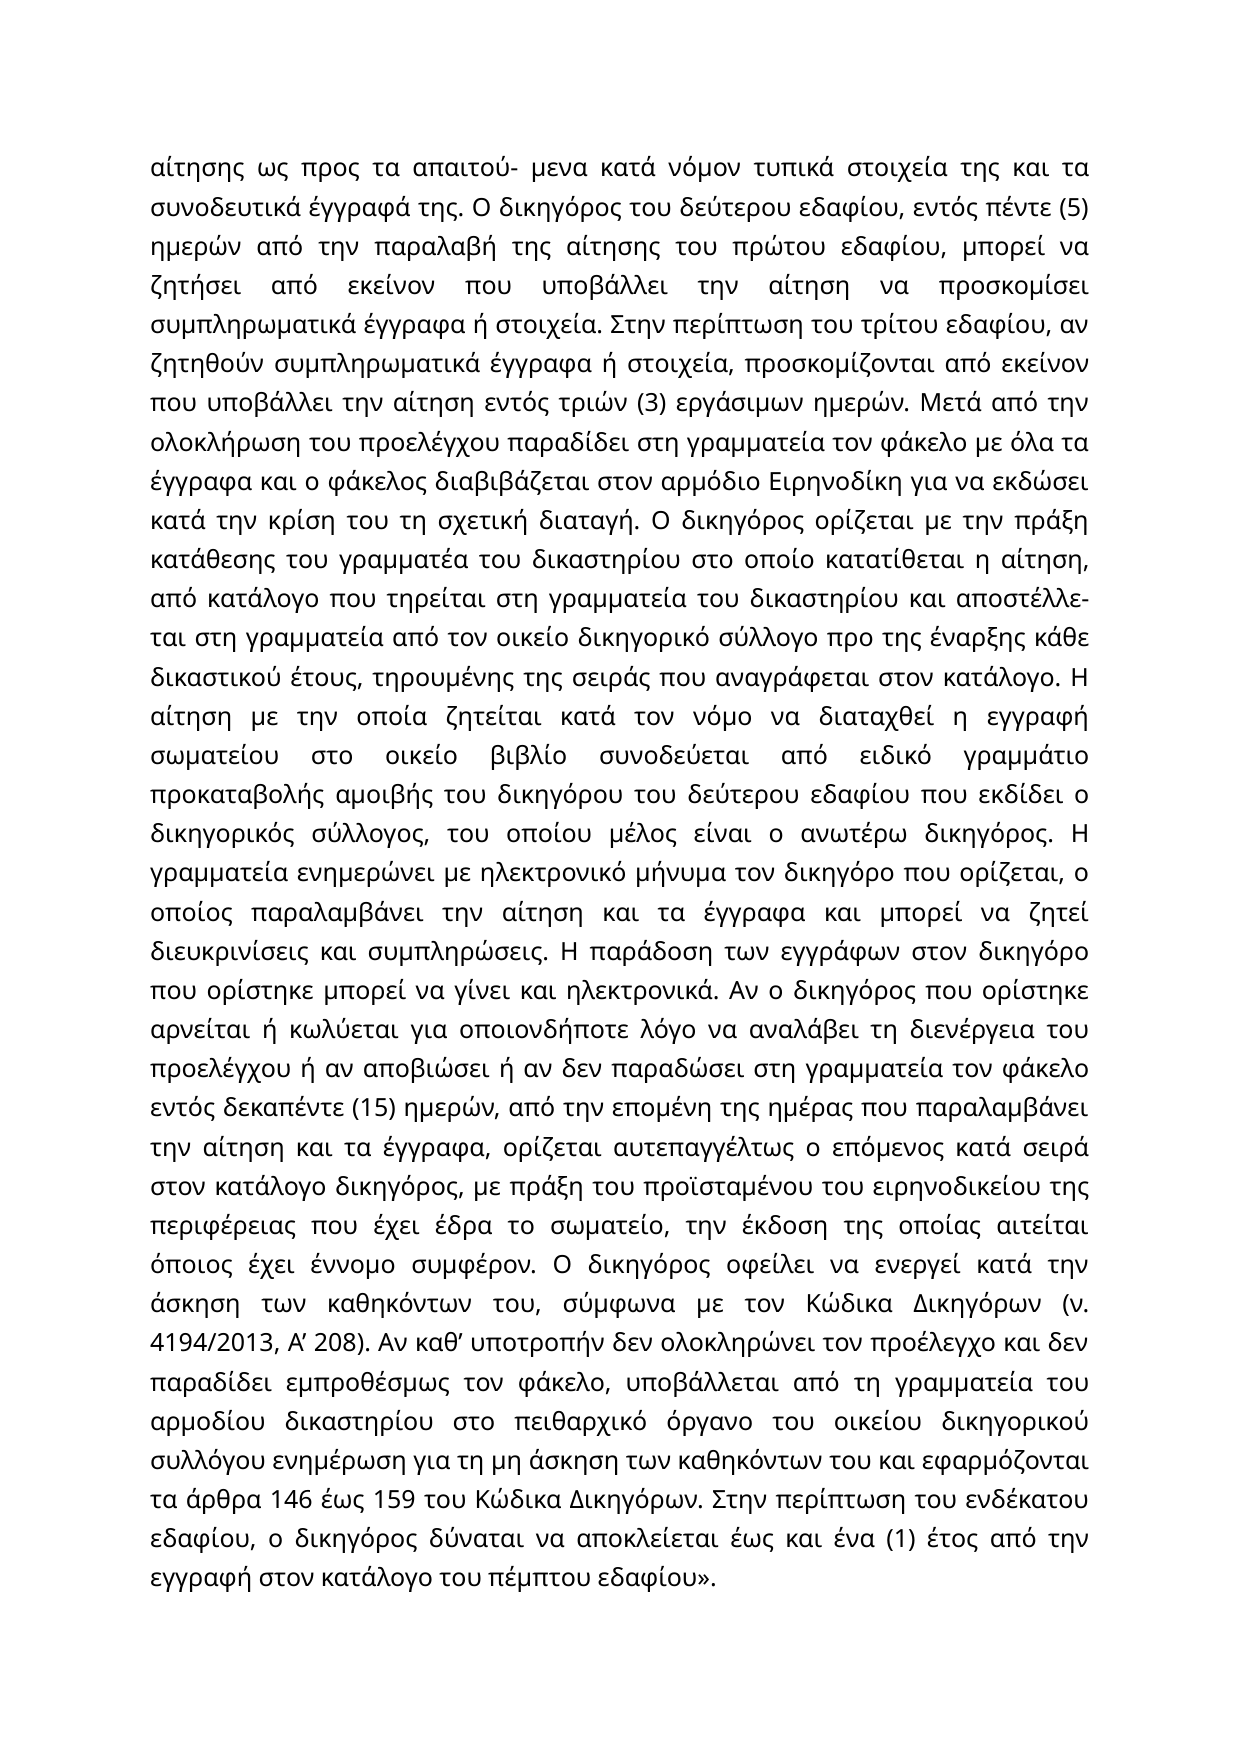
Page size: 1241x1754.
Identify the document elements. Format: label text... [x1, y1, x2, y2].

text αίτησης ως προς τα απαιτού- μενα κατά νόμον τυπικά στοιχεία της και τα συνοδευτικά έγγραφά της. Ο δικηγόρος του δεύτερου εδαφίου, εντός πέντε (5) ημερών από την παραλαβή της αίτησης του πρώτου εδαφίου, μπορεί να ζητήσει από εκείνον που υποβάλλει την αίτηση να προσκομίσει συμπληρωματικά έγγραφα ή στοιχεία. Στην περίπτωση του τρίτου εδαφίου, αν ζητηθούν συμπληρωματικά έγγραφα ή στοιχεία, προσκομίζονται από εκείνον που υποβάλλει την αίτηση εντός τριών (3) εργάσιμων ημερών. Μετά από την ολοκλήρωση του προελέγχου παραδίδει στη γραμματεία τον φάκελο με όλα τα έγγραφα και ο φάκελος διαβιβάζεται στον αρμόδιο Ειρηνοδίκη για να εκδώσει κατά την κρίση του τη σχετική διαταγή. Ο δικηγόρος ορίζεται με την πράξη κατάθεσης του γραμματέα του δικαστηρίου στο οποίο κατατίθεται η αίτηση, από κατάλογο που τηρείται στη γραμματεία του δικαστηρίου και αποστέλλε- ται στη γραμματεία από τον οικείο δικηγορικό σύλλογο προ της έναρξης κάθε δικαστικού έτους, τηρουμένης της σειράς που αναγράφεται στον κατάλογο. Η αίτηση με την οποία ζητείται κατά τον νόμο να διαταχθεί η εγγραφή σωματείου στο οικείο βιβλίο συνοδεύεται από ειδικό γραμμάτιο προκαταβολής αμοιβής του δικηγόρου του δεύτερου εδαφίου που εκδίδει ο δικηγορικός σύλλογος, του οποίου μέλος είναι ο ανωτέρω δικηγόρος. Η γραμματεία ενημερώνει με ηλεκτρονικό μήνυμα τον δικηγόρο που ορίζεται, ο οποίος παραλαμβάνει την αίτηση και τα έγγραφα και μπορεί να ζητεί διευκρινίσεις και συμπληρώσεις. Η παράδοση των εγγράφων στον δικηγόρο που ορίστηκε μπορεί να γίνει και ηλεκτρονικά. Αν ο δικηγόρος που ορίστηκε αρνείται ή κωλύεται για οποιονδήποτε λόγο να αναλάβει τη διενέργεια του προελέγχου ή αν αποβιώσει ή αν δεν παραδώσει στη γραμματεία τον φάκελο εντός δεκαπέντε (15) ημερών, από την επομένη της ημέρας που παραλαμβάνει την αίτηση και τα έγγραφα, ορίζεται αυτεπαγγέλτως ο επόμενος κατά σειρά στον κατάλογο δικηγόρος, με πράξη του προϊσταμένου του ειρηνοδικείου της περιφέρειας που έχει έδρα το σωματείο, την έκδοση της οποίας αιτείται όποιος έχει έννομο συμφέρον. O δικηγόρος οφείλει να ενεργεί κατά την άσκηση των καθηκόντων του, σύμφωνα με τον Κώδικα Δικηγόρων (ν. 4194/2013, Α’ 208). Αν καθ’ υποτροπήν δεν ολοκληρώνει τον προέλεγχο και δεν παραδίδει εμπροθέσμως τον φάκελο, υποβάλλεται από τη γραμματεία του αρμοδίου δικαστηρίου στο πειθαρχικό όργανο του οικείου δικηγορικού συλλόγου ενημέρωση για τη μη άσκηση των καθηκόντων του και εφαρμόζονται τα άρθρα 146 έως 159 του Κώδικα Δικηγόρων. Στην περίπτωση του ενδέκατου εδαφίου, ο δικηγόρος δύναται να αποκλείεται έως και ένα (1) έτος από την εγγραφή στον κατάλογο του πέμπτου εδαφίου». [150, 150, 1090, 1594]
